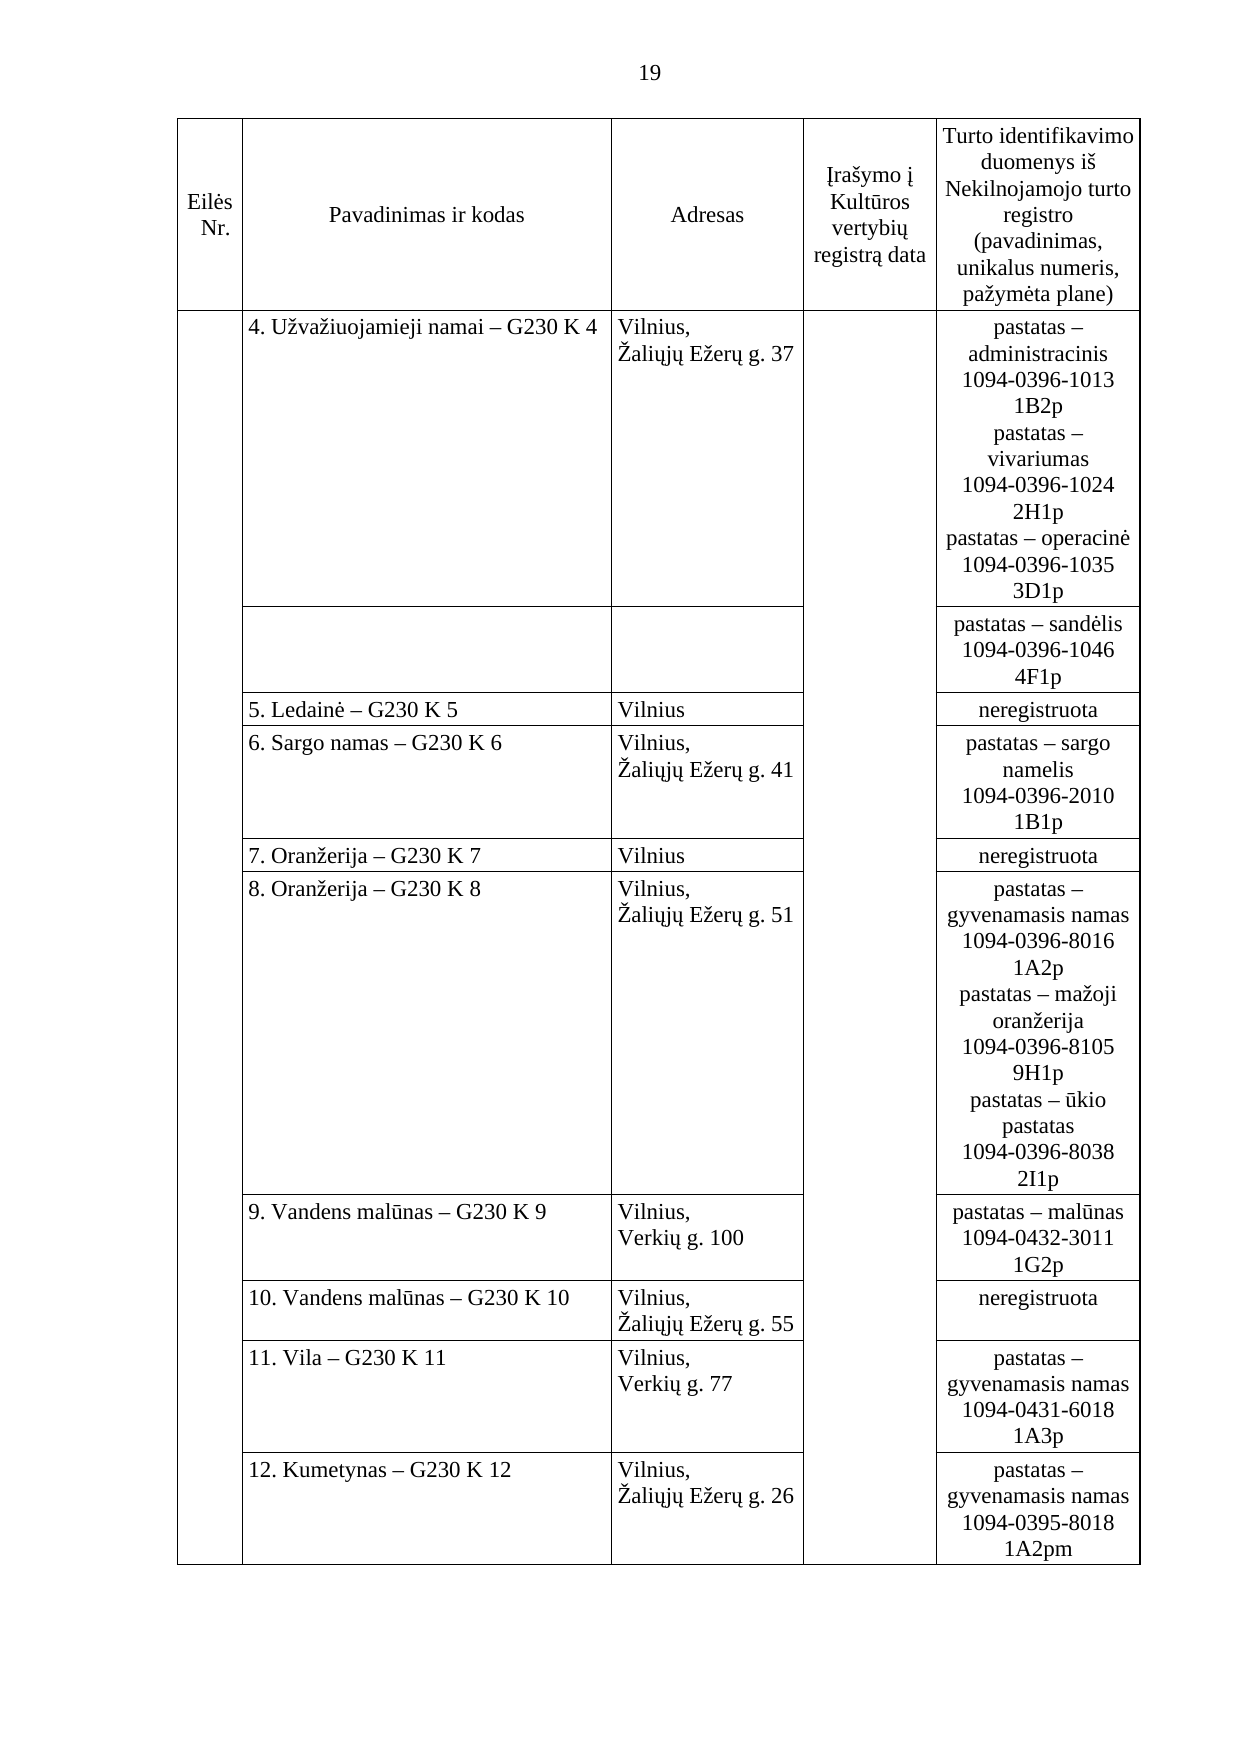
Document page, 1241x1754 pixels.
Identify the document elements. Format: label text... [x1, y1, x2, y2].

table_cell Vilnius, Žaliųjų Ežerų g. 26 [612, 1453, 803, 1564]
table_cell pastatas – administracinis 1094-0396-1013 1B2p pastatas – vivariumas 1094-0396-1024 2H1p pastatas – operacinė 1094-0396-1035 3D1p [937, 311, 1139, 606]
table_cell [612, 607, 803, 692]
table_cell pastatas – malūnas 1094-0432-3011 1G2p [937, 1195, 1139, 1280]
table_header Turto identifikavimo duomenys iš Nekilnojamojo turto registro (pavadinimas, unikalus numeris, pažymėta plane) [937, 119, 1139, 309]
table_cell neregistruota [937, 839, 1139, 871]
table_cell 4. Užvažiuojamieji namai – G230 K 4 [243, 311, 611, 606]
table_cell Vilnius, Žaliųjų Ežerų g. 51 [612, 872, 803, 1194]
table_cell [178, 311, 242, 1564]
table_cell 12. Kumetynas – G230 K 12 [243, 1453, 611, 1564]
table_cell 8. Oranžerija – G230 K 8 [243, 872, 611, 1194]
table_cell Vilnius, Žaliųjų Ežerų g. 37 [612, 311, 803, 606]
table_cell 6. Sargo namas – G230 K 6 [243, 726, 611, 838]
table_cell Vilnius, Žaliųjų Ežerų g. 55 [612, 1281, 803, 1339]
table_cell [804, 311, 936, 1564]
table_header Eilės Nr. [178, 119, 242, 309]
table_cell pastatas – gyvenamasis namas 1094-0396-8016 1A2p pastatas – mažoji oranžerija 1094-0396-8105 9H1p pastatas – ūkio pastatas 1094-0396-8038 2I1p [937, 872, 1139, 1194]
table_cell pastatas – gyvenamasis namas 1094-0395-8018 1A2pm [937, 1453, 1139, 1564]
table_cell Vilnius, Verkių g. 77 [612, 1341, 803, 1452]
table_cell 10. Vandens malūnas – G230 K 10 [243, 1281, 611, 1339]
table_header Pavadinimas ir kodas [243, 119, 611, 309]
table_cell pastatas – sandėlis 1094-0396-1046 4F1p [937, 607, 1139, 692]
table_cell Vilnius, Verkių g. 100 [612, 1195, 803, 1280]
table_cell 11. Vila – G230 K 11 [243, 1341, 611, 1452]
table_cell neregistruota [937, 1281, 1139, 1339]
table_cell 9. Vandens malūnas – G230 K 9 [243, 1195, 611, 1280]
table_cell Vilnius, Žaliųjų Ežerų g. 41 [612, 726, 803, 838]
table_header Įrašymo į Kultūros vertybių registrą data [804, 119, 936, 309]
table_cell 7. Oranžerija – G230 K 7 [243, 839, 611, 871]
table_cell neregistruota [937, 693, 1139, 725]
table_cell [243, 607, 611, 692]
table_header Adresas [612, 119, 803, 309]
table_cell pastatas – gyvenamasis namas 1094-0431-6018 1A3p [937, 1341, 1139, 1452]
table_cell Vilnius [612, 693, 803, 725]
table_cell 5. Ledainė – G230 K 5 [243, 693, 611, 725]
table_cell Vilnius [612, 839, 803, 871]
table_cell pastatas – sargo namelis 1094-0396-2010 1B1p [937, 726, 1139, 838]
